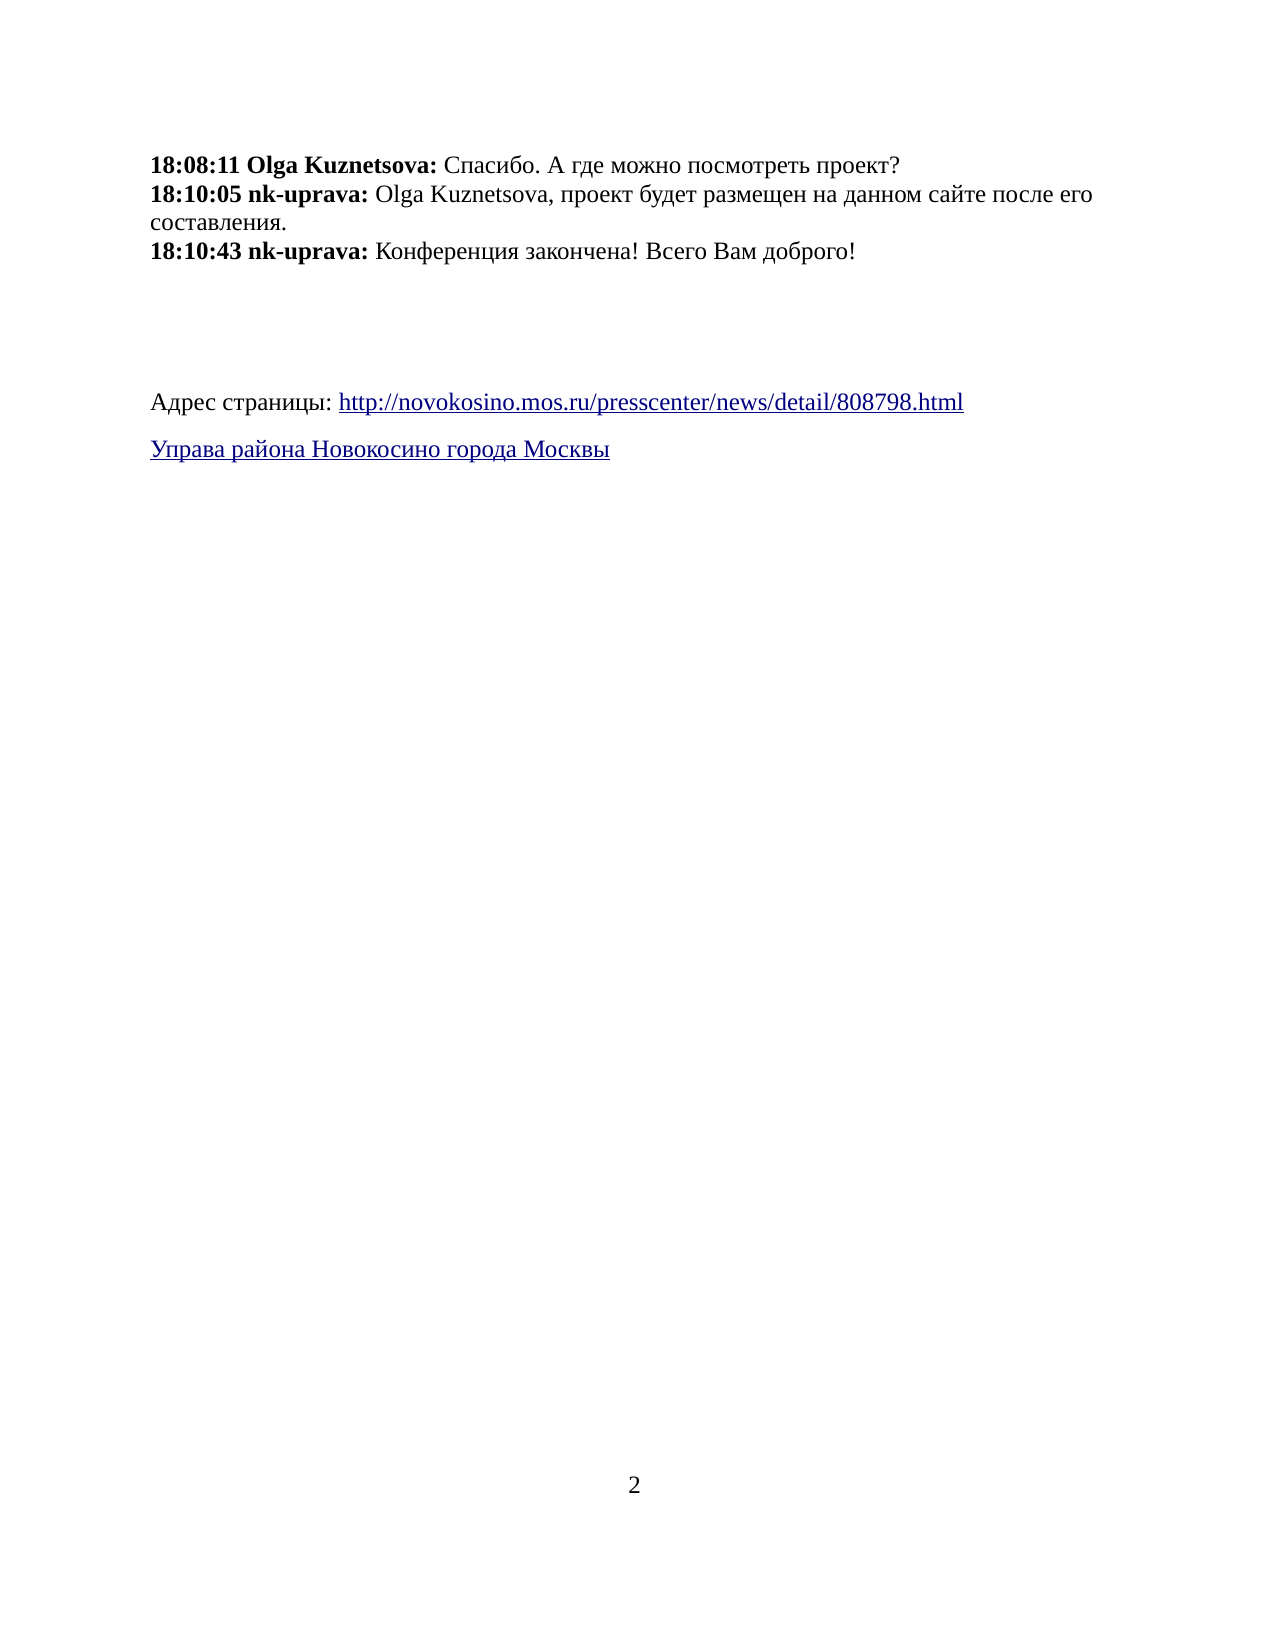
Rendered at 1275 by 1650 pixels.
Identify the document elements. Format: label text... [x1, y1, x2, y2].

text 18:08:11 Olga Kuznetsova: Спасибо. А где можно посмотреть проект? 18:10:05 nk-uprava: Olga Kuznetsova, проект будет размещен на данном сайте после его составления. 18:10:43 nk-uprava: Конференция закончена! Всего Вам доброго! [150, 150, 1125, 294]
text Адрес страницы: http://novokosino.mos.ru/presscenter/news/detail/808798.html [150, 387, 1125, 416]
text Управа района Новокосино города Москвы [150, 434, 1125, 462]
